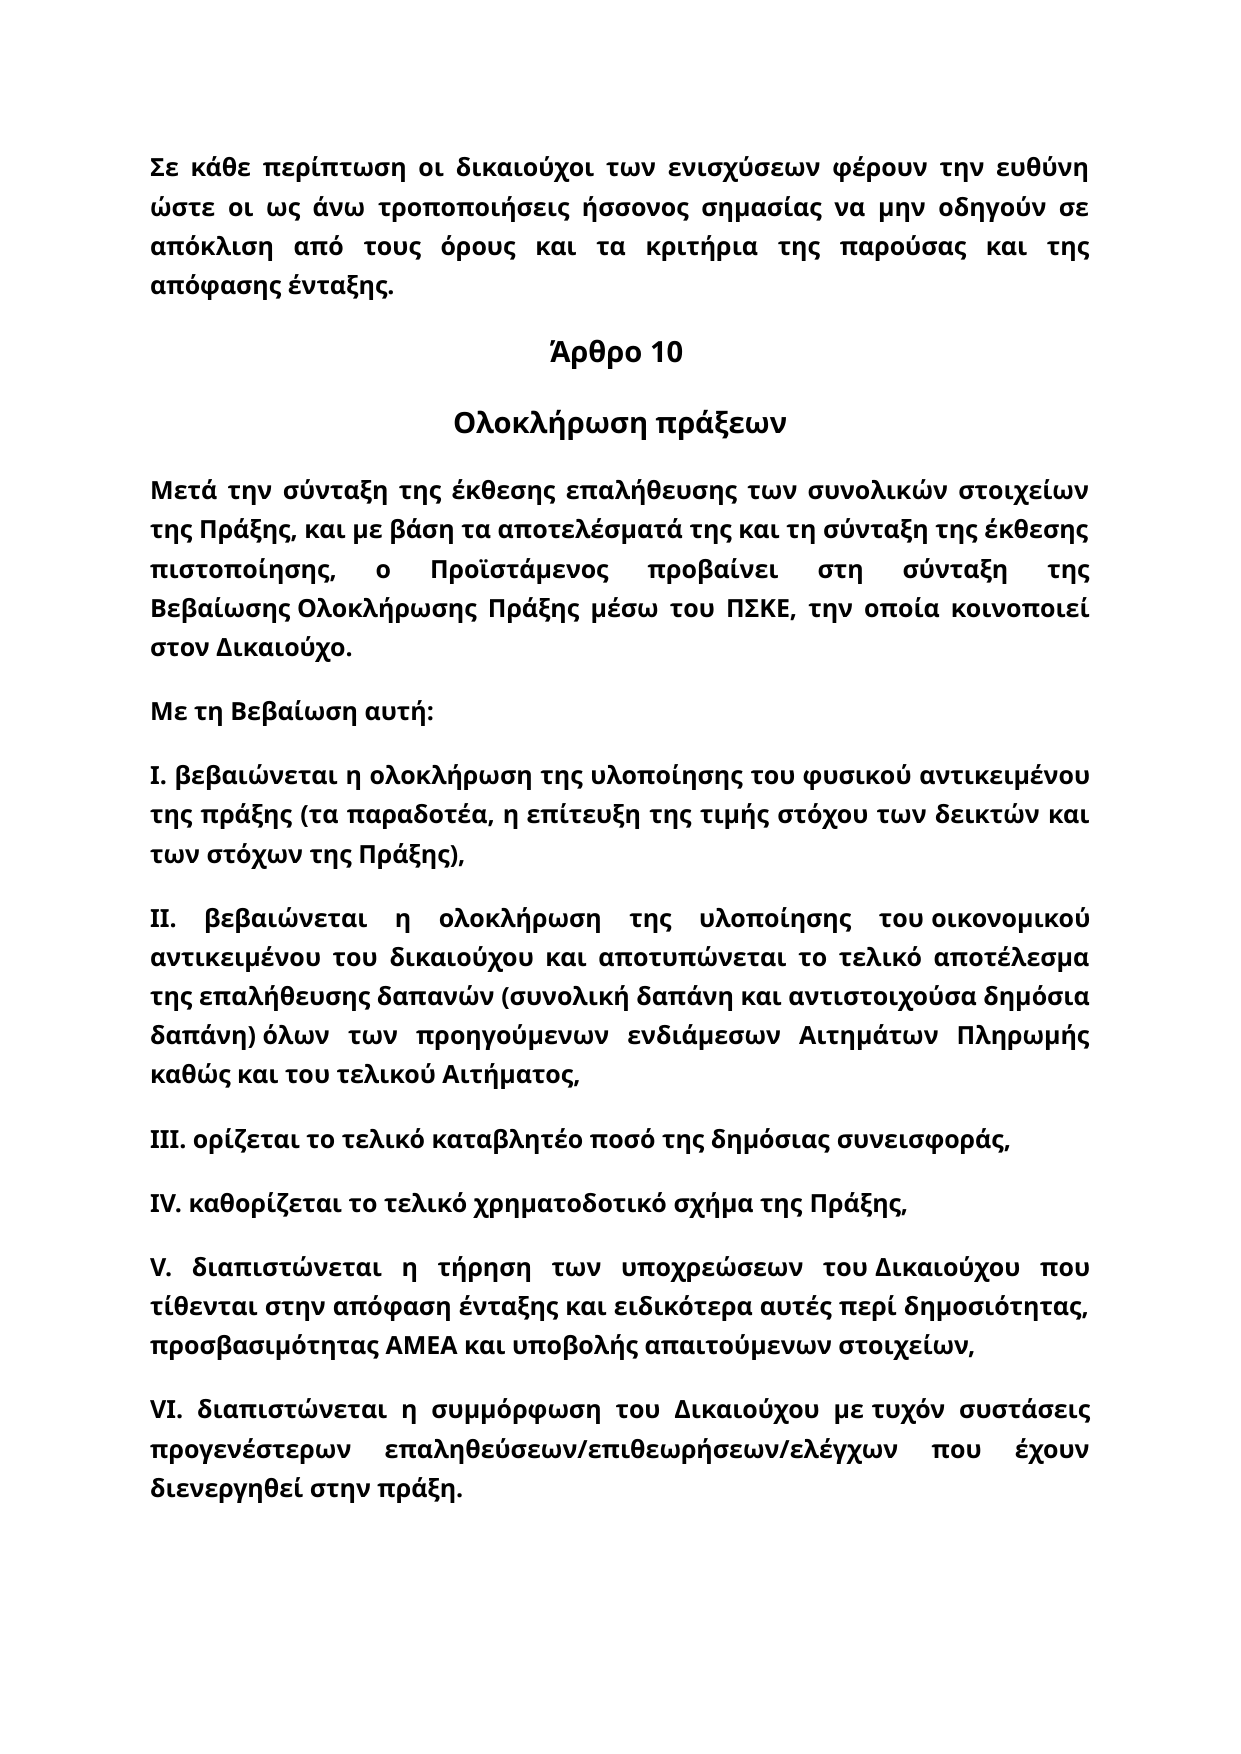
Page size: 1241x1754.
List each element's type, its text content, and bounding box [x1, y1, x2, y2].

text IV. καθορίζεται το τελικό χρηματοδοτικό σχήμα της Πράξης, [150, 1185, 1090, 1219]
text Μετά την σύνταξη της έκθεσης επαλήθευσης των συνολικών στοιχείων της Πράξης, και με βάση τα αποτελέσματά της και τη σύνταξη της έκθεσης πιστοποίησης, ο Προϊστάμενος προβαίνει στη σύνταξη της Βεβαίωσης Ολοκλήρωσης Πράξης μέσω του ΠΣΚΕ, την οποία κοινοποιεί στον Δικαιούχο. [150, 473, 1090, 664]
text VI. διαπιστώνεται η συμμόρφωση του Δικαιούχου με τυχόν συστάσεις προγενέστερων επαληθεύσεων/επιθεωρήσεων/ελέγχων που έχουν διενεργηθεί στην πράξη. [150, 1392, 1090, 1504]
text Με τη Βεβαίωση αυτή: [150, 694, 1090, 728]
text I. βεβαιώνεται η ολοκλήρωση της υλοποίησης του φυσικού αντικειμένου της πράξης (τα παραδοτέα, η επίτευξη της τιμής στόχου των δεικτών και των στόχων της Πράξης), [150, 758, 1090, 870]
subtitle Ολοκλήρωση πράξεων [150, 402, 1090, 442]
subtitle Άρθρο 10 [150, 332, 1090, 371]
text III. ορίζεται το τελικό καταβλητέο ποσό της δημόσιας συνεισφοράς, [150, 1121, 1090, 1155]
text V. διαπιστώνεται η τήρηση των υποχρεώσεων του Δικαιούχου που τίθενται στην απόφαση ένταξης και ειδικότερα αυτές περί δημοσιότητας, προσβασιμότητας ΑΜΕΑ και υποβολής απαιτούμενων στοιχείων, [150, 1249, 1090, 1362]
text II. βεβαιώνεται η ολοκλήρωση της υλοποίησης του οικονομικού αντικειμένου του δικαιούχου και αποτυπώνεται το τελικό αποτέλεσμα της επαλήθευσης δαπανών (συνολική δαπάνη και αντιστοιχούσα δημόσια δαπάνη) όλων των προηγούμενων ενδιάμεσων Αιτημάτων Πληρωμής καθώς και του τελικού Αιτήματος, [150, 900, 1090, 1091]
text Σε κάθε περίπτωση οι δικαιούχοι των ενισχύσεων φέρουν την ευθύνη ώστε οι ως άνω τροποποιήσεις ήσσονος σημασίας να μην οδηγούν σε απόκλιση από τους όρους και τα κριτήρια της παρούσας και της απόφασης ένταξης. [150, 150, 1090, 302]
